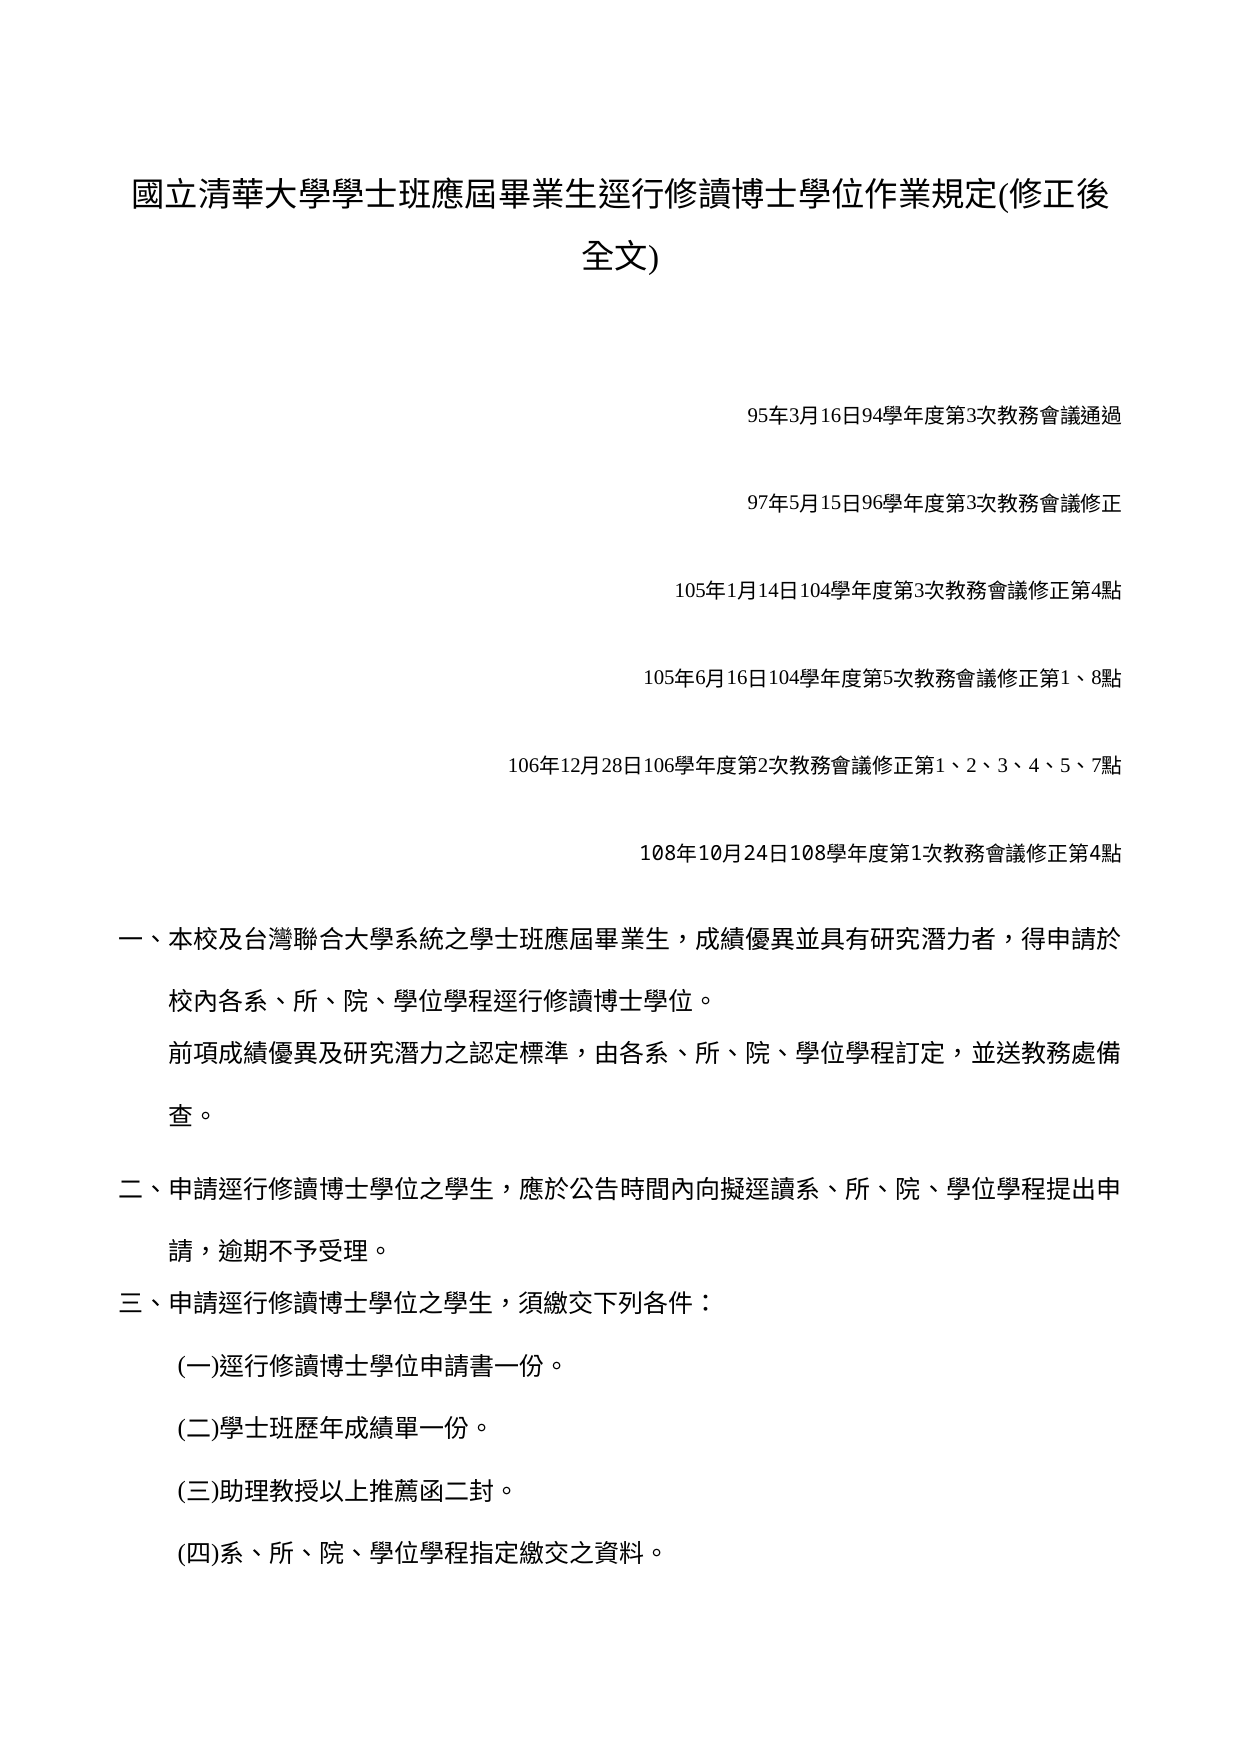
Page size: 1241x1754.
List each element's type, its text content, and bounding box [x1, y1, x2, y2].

text (二)學士班歷年成績單一份。 [177, 1396, 1122, 1458]
text 105年6月16日104學年度第5次教務會議修正第1、8點 [118, 646, 1122, 708]
text (四)系、所、院、學位學程指定繳交之資料。 [177, 1521, 1122, 1583]
text 前項成績優異及研究潛力之認定標準，由各系、所、院、學位學程訂定，並送教務處備查。 [168, 1021, 1122, 1146]
text 一、本校及台灣聯合大學系統之學士班應屆畢業生，成績優異並具有研究潛力者，得申請於校內各系、所、院、學位學程逕行修讀博士學位。 [118, 896, 1122, 1021]
text 95车3月16日94學年度第3次教務會議通過 [118, 383, 1122, 446]
text 三、申請逕行修讀博士學位之學生，須繳交下列各件： [118, 1271, 1122, 1333]
text (三)助理教授以上推薦函二封。 [177, 1458, 1122, 1521]
text 二、申請逕行修讀博士學位之學生，應於公告時間內向擬逕讀系、所、院、學位學程提出申請，逾期不予受理。 [118, 1146, 1122, 1271]
text 國立清華大學學士班應屆畢業生逕行修讀博士學位作業規定(修正後全文) [118, 150, 1122, 275]
text 106年12月28日106學年度第2次教務會議修正第1、2、3、4、5、7點 [118, 733, 1122, 796]
text 97年5月15日96學年度第3次教務會議修正 [118, 471, 1122, 533]
text (一)逕行修讀博士學位申請書一份。 [177, 1333, 1122, 1396]
text 108年10月24日108學年度第1次教務會議修正第4點 [118, 821, 1122, 883]
text 105年1月14日104學年度第3次教務會議修正第4點 [118, 558, 1122, 621]
